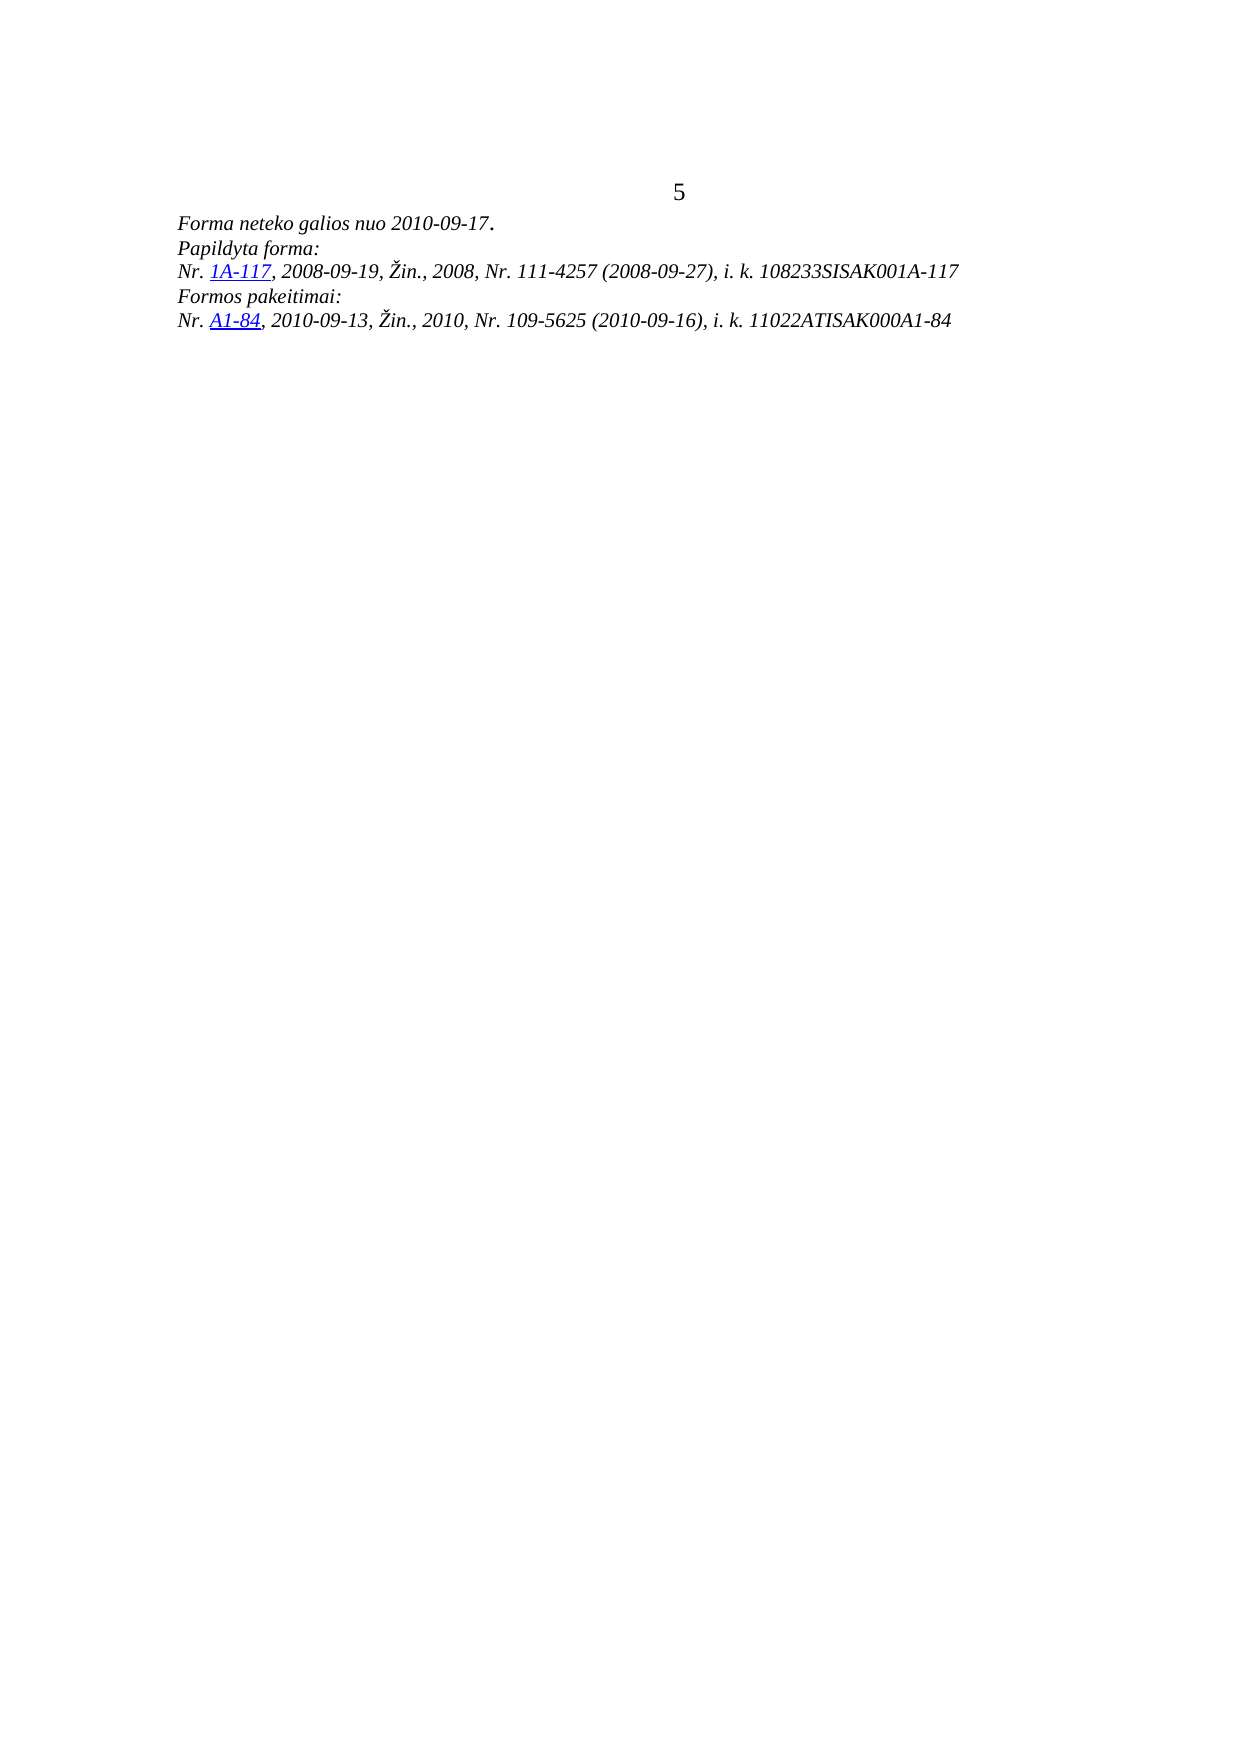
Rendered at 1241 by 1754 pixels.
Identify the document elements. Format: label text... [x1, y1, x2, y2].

text Nr. A1-84, 2010-09-13, Žin., 2010, Nr. 109-5625 (2010-09-16), i. k. 11022ATISAK000A1-84 [177, 308, 1181, 332]
text Nr. 1A-117, 2008-09-19, Žin., 2008, Nr. 111-4257 (2008-09-27), i. k. 108233SISAK001A-117 [177, 259, 1181, 283]
text Papildyta forma: [177, 235, 1181, 259]
text Formos pakeitimai: [177, 283, 1181, 308]
text Forma neteko galios nuo 2010-09-17. [177, 207, 1181, 235]
